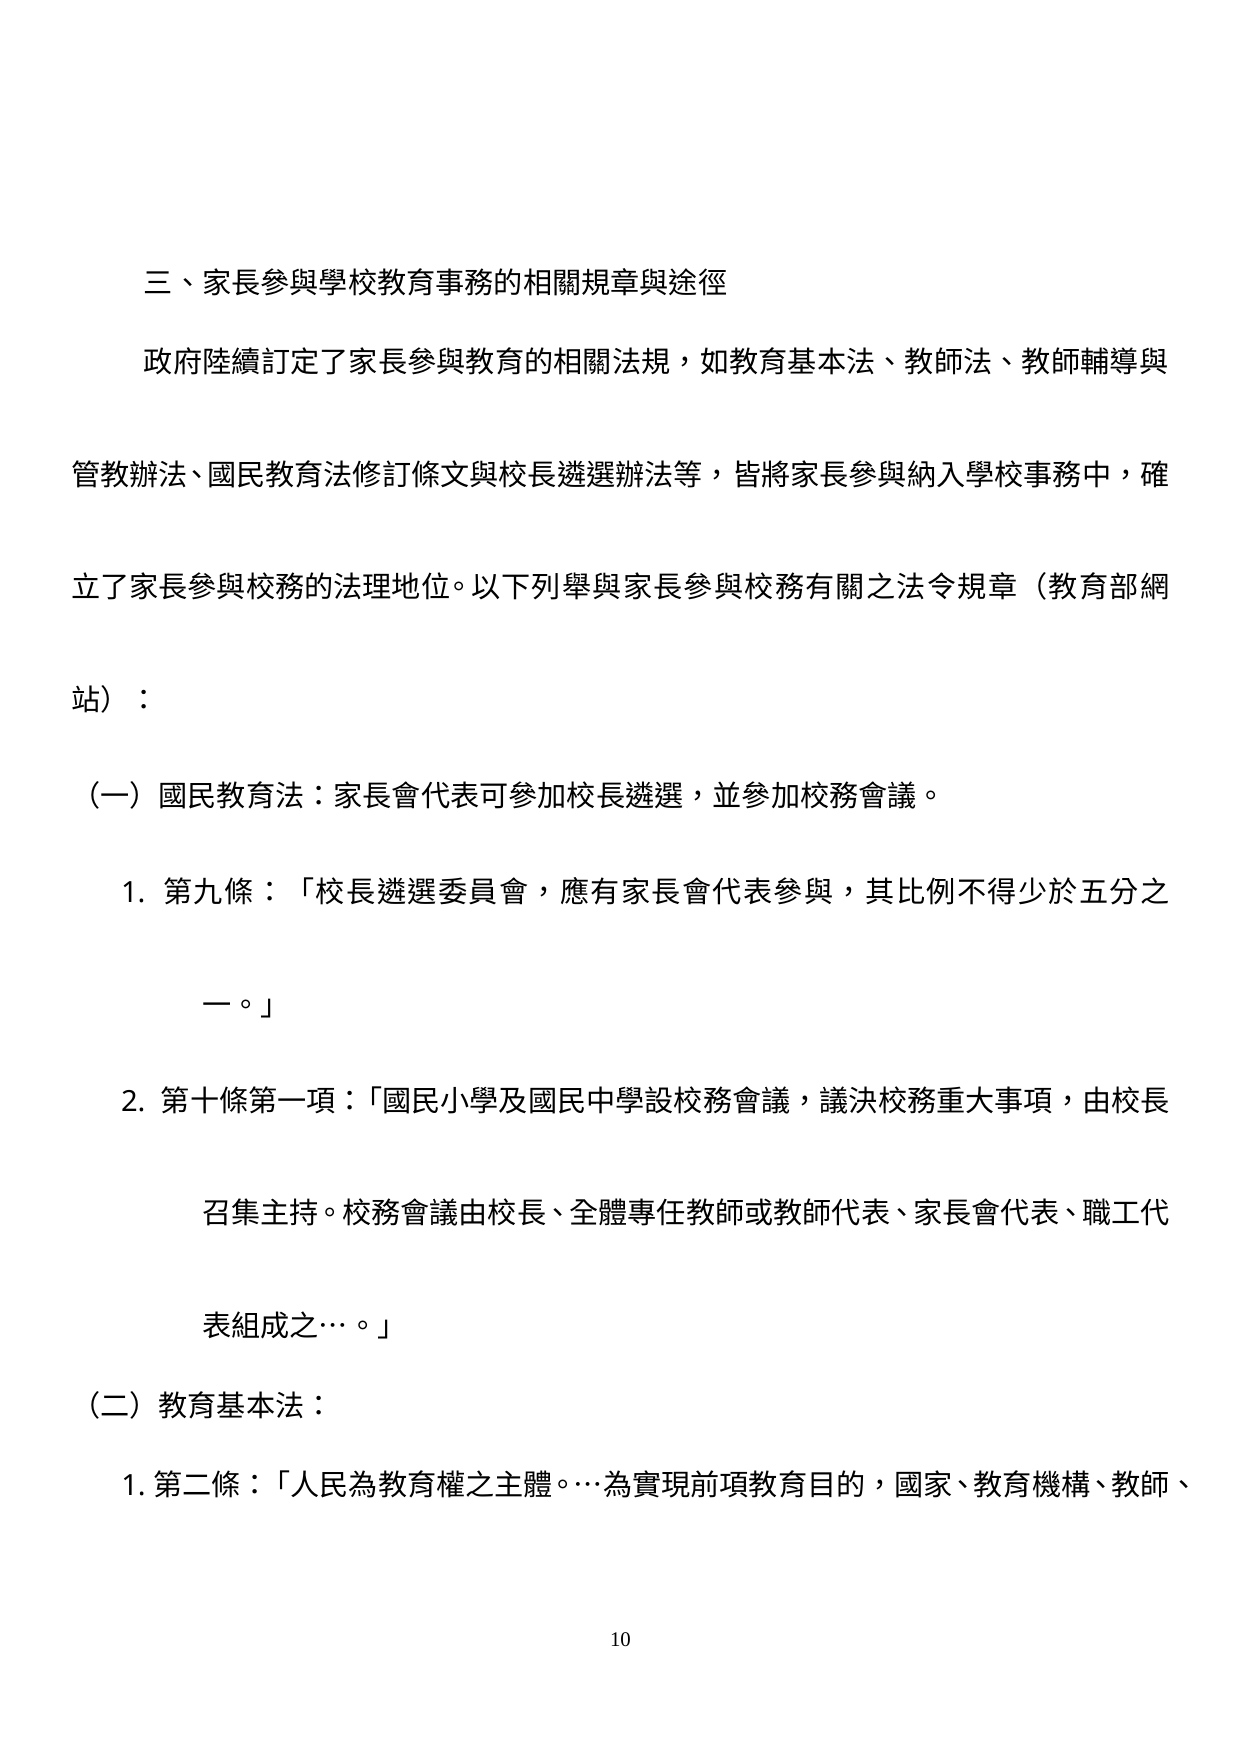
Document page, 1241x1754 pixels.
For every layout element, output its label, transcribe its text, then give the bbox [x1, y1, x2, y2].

text 政府陸續訂定了家長參與教育的相關法規，如教育基本法、教師法、教師輔導與管教辦法、國民教育法修訂條文與校長遴選辦法等，皆將家長參與納入學校事務中，確立了家長參與校務的法理地位。 以下列舉與家長參與校務有關之法令規章（教育部網站）： [71, 323, 1169, 735]
text （二）教育基本法： [71, 1382, 1169, 1424]
text 1. 第二條：「人民為教育權之主體。…為實現前項教育目的，國家、教育機構、教師、父母應負協助之責任。」 [121, 1446, 1169, 1521]
text 三、家長參與學校教育事務的相關規章與途徑 [71, 259, 1169, 302]
text （一）國民教育法：家長會代表可參加校長遴選，並參加校務會議。 [71, 756, 1169, 831]
text 1. 第九條：「校長遴選委員會，應有家長會代表參與，其比例不得少於五分之一。」 [121, 852, 1169, 1040]
text 2. 第十條第一項：「國民小學及國民中學設校務會議，議決校務重大事項，由校長召集主持。校務會議由校長、全體專任教師或教師代表、家長會代表、職工代表組成之…。」 [121, 1061, 1169, 1361]
